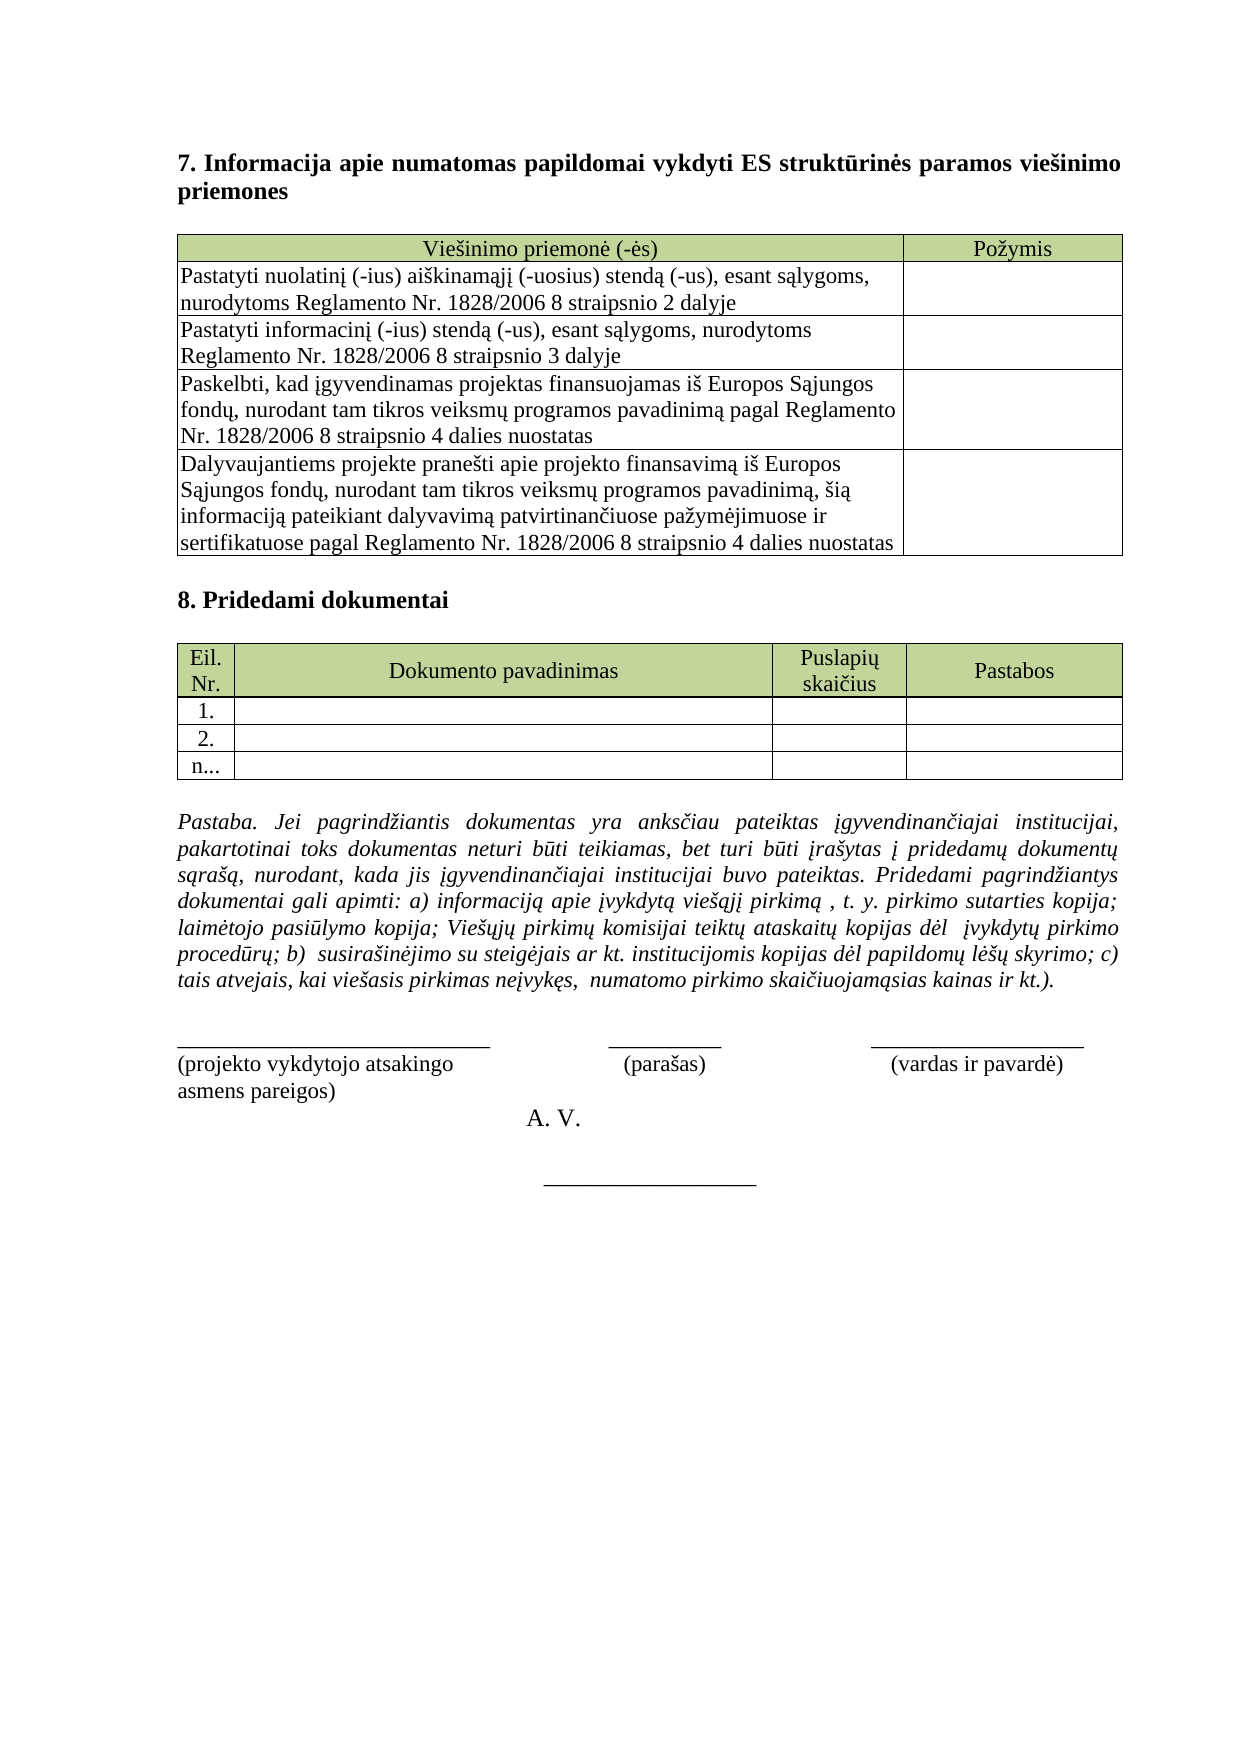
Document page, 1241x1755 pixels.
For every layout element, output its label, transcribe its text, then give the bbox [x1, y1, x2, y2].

table_cell [904, 262, 1122, 315]
text asmens pareigos) [177, 1077, 1122, 1103]
table_cell 1. [178, 698, 234, 724]
table_cell [773, 752, 906, 778]
text _________________________ _________ _________________ [177, 1022, 1122, 1050]
text Pastaba. Jei pagrindžiantis dokumentas yra anksčiau pateiktas įgyvendinančiajai institucijai, pakartotinai toks dokumentas neturi būti teikiamas, bet turi būti įrašytas į pridedamų dokumentų sąrašą, nurodant, kada jis įgyvendinančiajai institucijai buvo pateiktas. Pridedami pagrindžiantys dokumentai gali apimti: a) informaciją apie įvykdytą viešąjį pirkimą , t. y. pirkimo sutarties kopija; laimėtojo pasiūlymo kopija; Viešųjų pirkimų komisijai teiktų ataskaitų kopijas dėl įvykdytų pirkimo procedūrų; b) susirašinėjimo su steigėjais ar kt. institucijomis kopijas dėl papildomų lėšų skyrimo; c) tais atvejais, kai viešasis pirkimas neįvykęs, numatomo pirkimo skaičiuojamąsias kainas ir kt.). [177, 808, 1122, 993]
table_cell [904, 450, 1122, 555]
table_cell Dalyvaujantiems projekte pranešti apie projekto finansavimą iš Europos Sąjungos fondų, nurodant tam tikros veiksmų programos pavadinimą, šią informaciją pateikiant dalyvavimą patvirtinančiuose pažymėjimuose ir sertifikatuose pagal Reglamento Nr. 1828/2006 8 straipsnio 4 dalies nuostatas [178, 450, 903, 555]
table_cell [235, 725, 772, 751]
table_cell [904, 316, 1122, 369]
table_cell [907, 752, 1122, 778]
table_cell n... [178, 752, 234, 778]
text 8. Pridedami dokumentai [177, 585, 1122, 614]
table_cell [904, 370, 1122, 449]
text 7. Informacija apie numatomas papildomai vykdyti ES struktūrinės paramos viešinimo priemones [177, 148, 1122, 205]
table_cell [907, 698, 1122, 724]
table_header Pastabos [907, 644, 1122, 696]
table_cell [907, 725, 1122, 751]
text A. V. [177, 1103, 1122, 1132]
table_header Požymis [904, 235, 1122, 261]
table_cell [235, 752, 772, 778]
table_header Puslapių skaičius [773, 644, 906, 696]
table_header Eil. Nr. [178, 644, 234, 696]
table_cell Pastatyti nuolatinį (-ius) aiškinamąjį (-uosius) stendą (-us), esant sąlygoms, nurodytoms Reglamento Nr. 1828/2006 8 straipsnio 2 dalyje [178, 262, 903, 315]
text (projekto vykdytojo atsakingo (parašas) (vardas ir pavardė) [177, 1050, 1122, 1077]
table_cell Pastatyti informacinį (-ius) stendą (-us), esant sąlygoms, nurodytoms Reglamento Nr. 1828/2006 8 straipsnio 3 dalyje [178, 316, 903, 369]
text _________________ [177, 1161, 1122, 1189]
table_header Dokumento pavadinimas [235, 644, 772, 696]
table_cell [773, 725, 906, 751]
table_cell Paskelbti, kad įgyvendinamas projektas finansuojamas iš Europos Sąjungos fondų, nurodant tam tikros veiksmų programos pavadinimą pagal Reglamento Nr. 1828/2006 8 straipsnio 4 dalies nuostatas [178, 370, 903, 449]
table_cell [773, 698, 906, 724]
table_header Viešinimo priemonė (-ės) [178, 235, 903, 261]
table_cell [235, 698, 772, 724]
table_cell 2. [178, 725, 234, 751]
